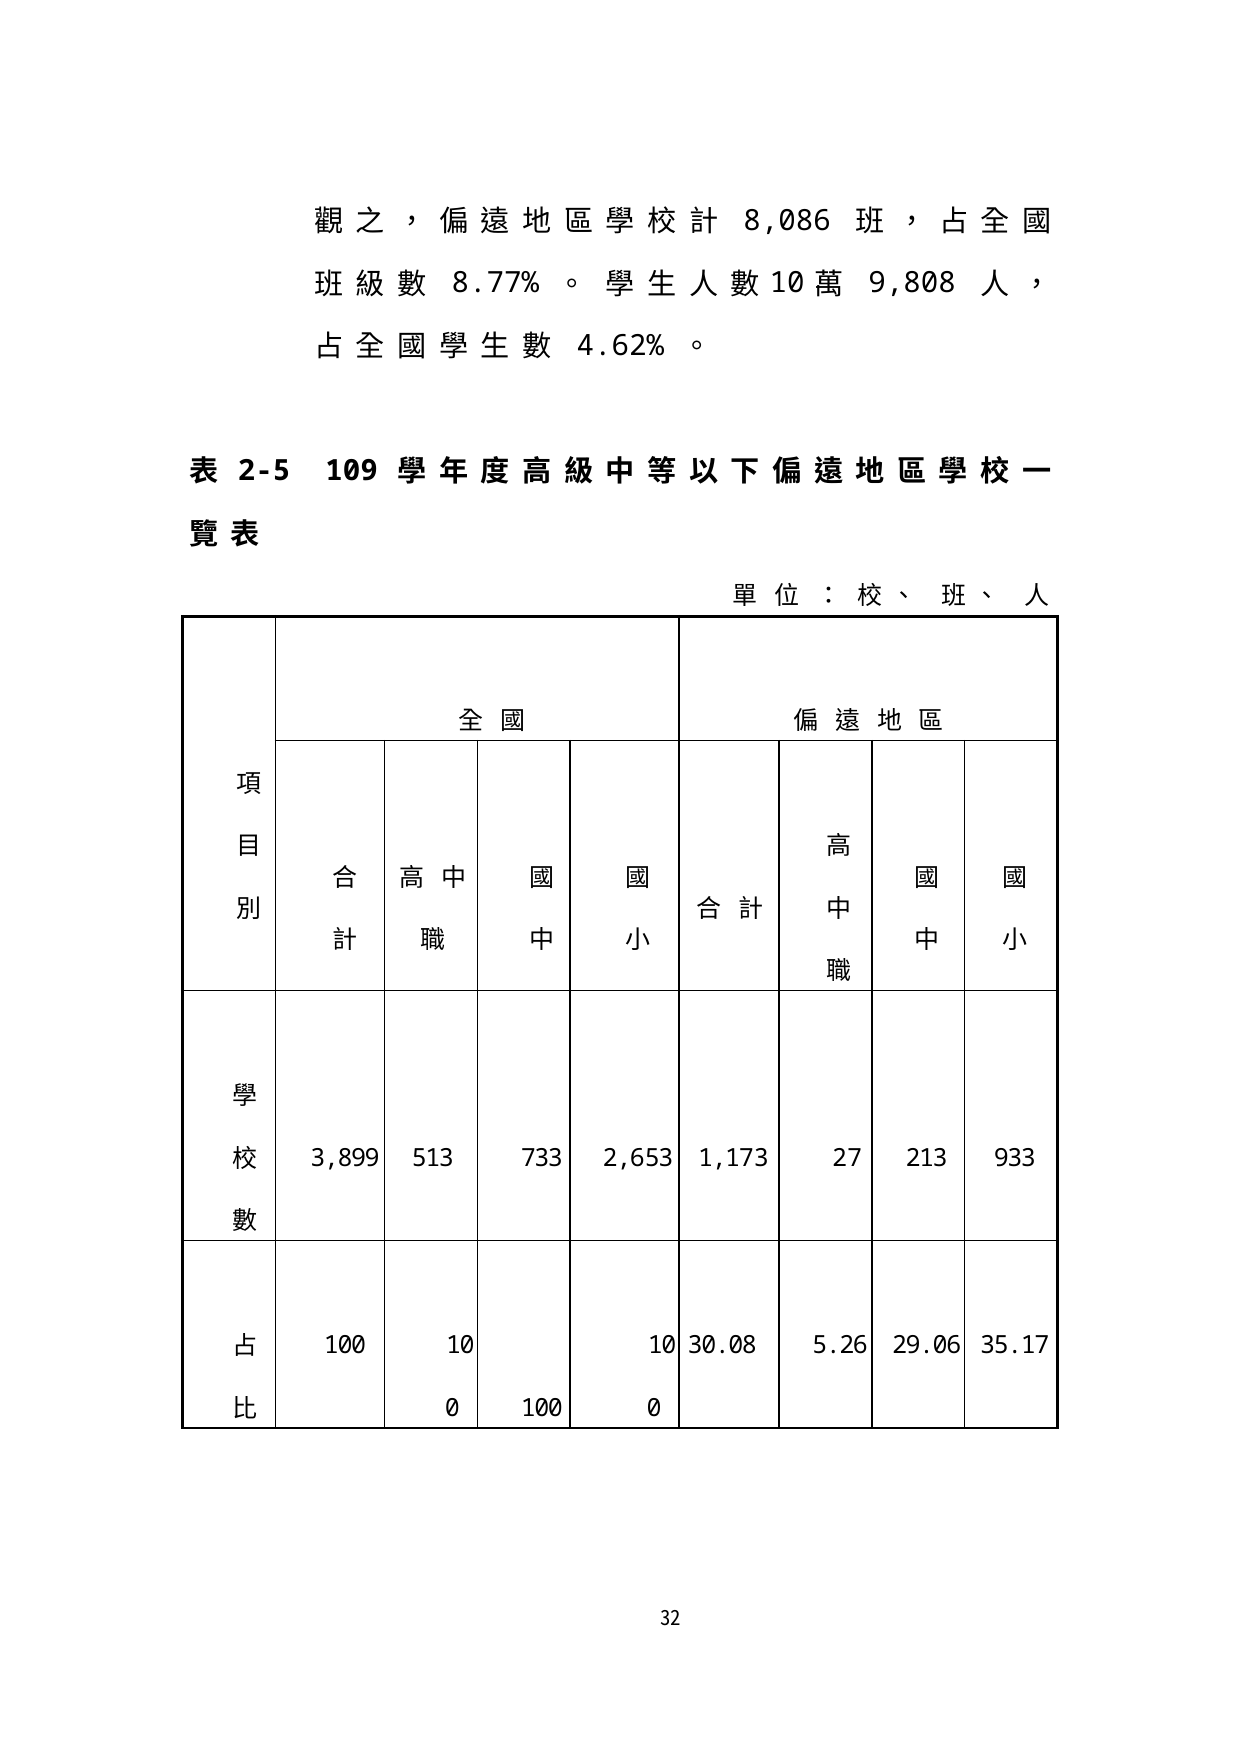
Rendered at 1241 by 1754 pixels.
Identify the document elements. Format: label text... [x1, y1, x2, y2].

table_cell 35.17 [965, 1241, 1056, 1427]
table_cell 100 [571, 1241, 678, 1427]
text 表2-5 109學年度高級中等以下偏遠地區學校一覽表 [183, 427, 1058, 552]
table_cell 30.08 [680, 1241, 778, 1427]
table_cell 國中 [873, 741, 964, 990]
table_cell 合計 [276, 741, 384, 990]
text 觀之，偏遠地區學校計8,086班，占全國班級數8.77%。學生人數10萬9,808人，占全國學生數4.62%。 [271, 177, 1058, 365]
table_cell 100 [478, 1241, 569, 1427]
text 單位：校、班、人 [242, 552, 1058, 615]
table_cell 29.06 [873, 1241, 964, 1427]
table_cell 100 [385, 1241, 477, 1427]
table_header 偏遠地區 [680, 618, 1056, 740]
table_cell 國小 [571, 741, 678, 990]
table_cell 5.26 [780, 1241, 871, 1427]
table_cell 占比 [184, 1241, 275, 1427]
table_cell 933 [965, 991, 1056, 1240]
table_header 項目別 [184, 618, 275, 990]
table_cell 2,653 [571, 991, 678, 1240]
table_cell 100 [276, 1241, 384, 1427]
table_cell 513 [385, 991, 477, 1240]
table_cell 學校數 [184, 991, 275, 1240]
table_cell 27 [780, 991, 871, 1240]
table_cell 國小 [965, 741, 1056, 990]
table_cell 合計 [680, 741, 778, 990]
table_cell 733 [478, 991, 569, 1240]
table_cell 1,173 [680, 991, 778, 1240]
table_cell 213 [873, 991, 964, 1240]
table_cell 高中職 [780, 741, 871, 990]
table_cell 國中 [478, 741, 569, 990]
table_header 全國 [276, 618, 678, 740]
table_cell 3,899 [276, 991, 384, 1240]
table_cell 高中職 [385, 741, 477, 990]
